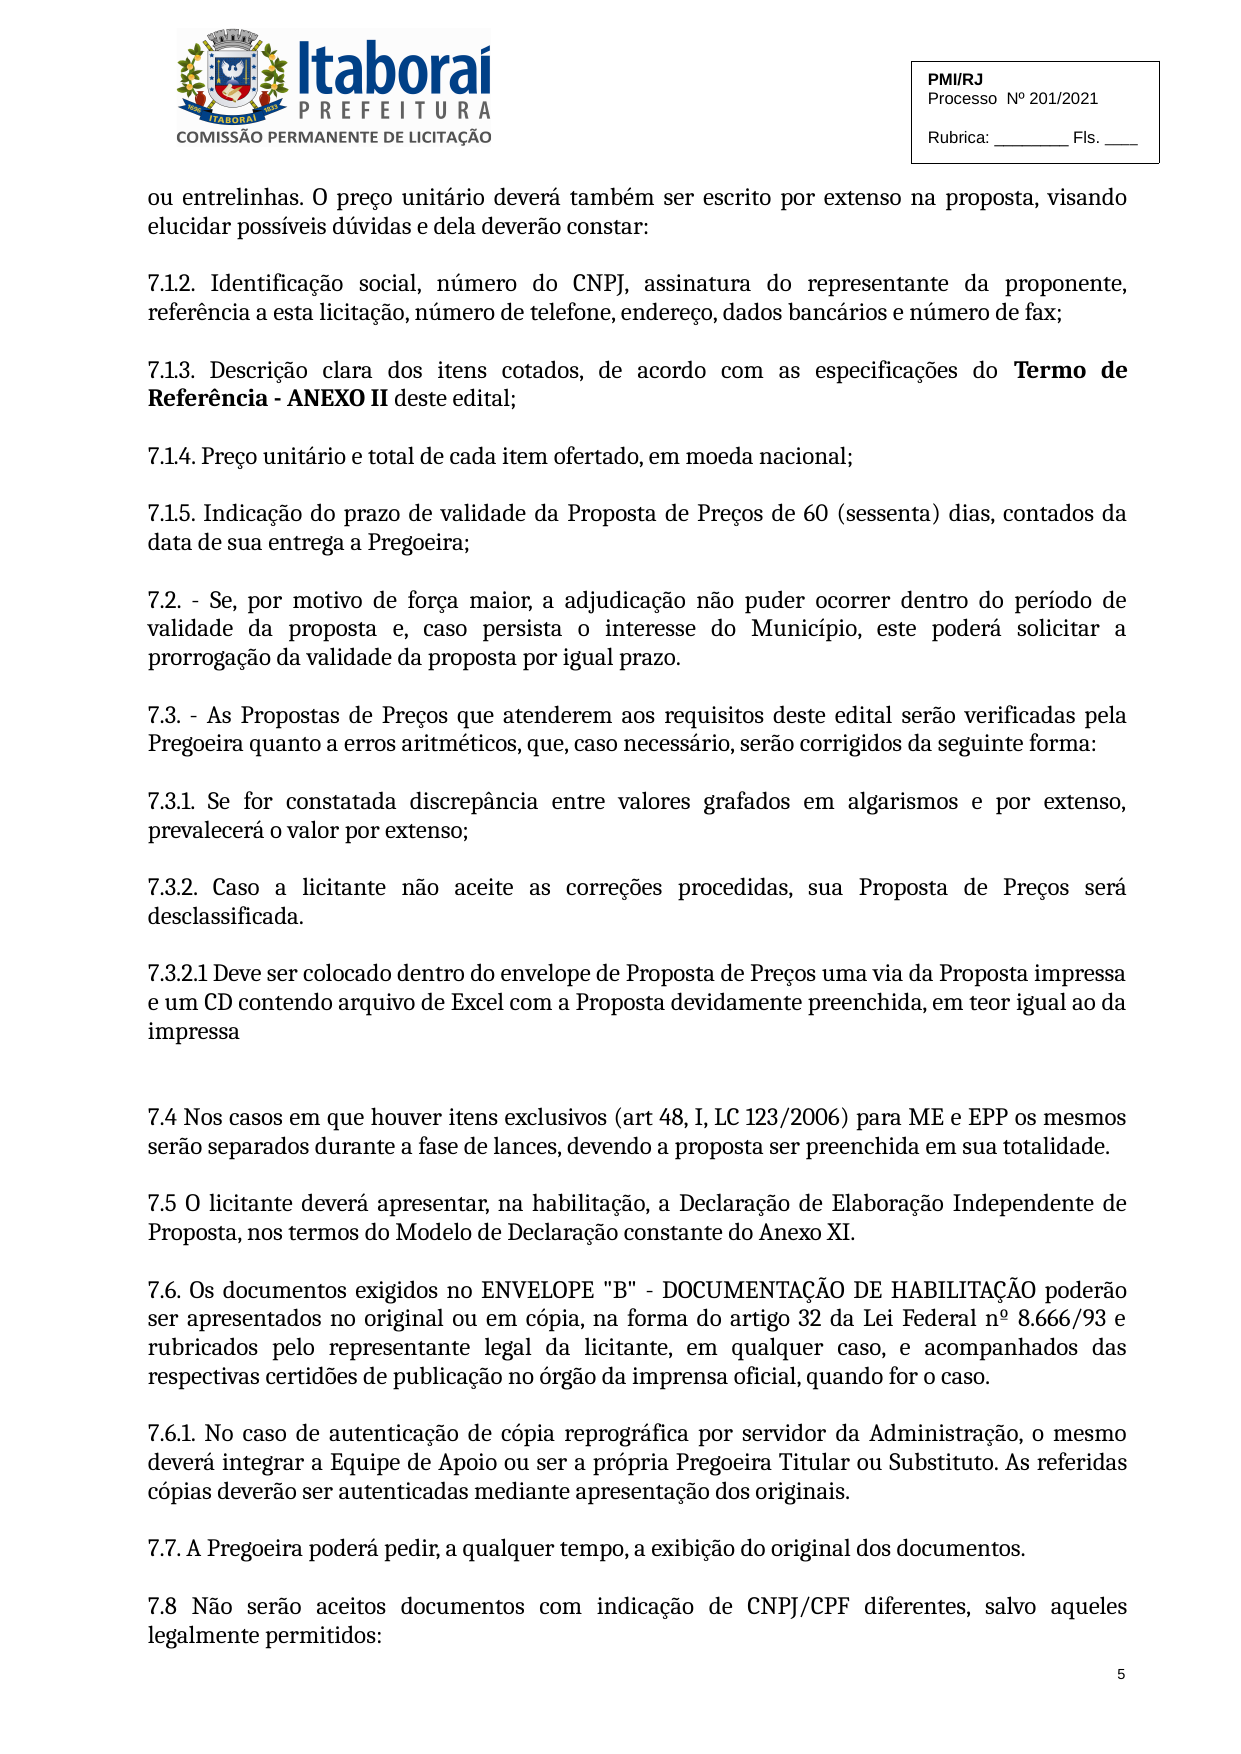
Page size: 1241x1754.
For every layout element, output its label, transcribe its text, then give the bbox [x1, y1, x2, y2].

text 7.4 Nos casos em que houver itens exclusivos (art 48, I, LC 123/2006) para ME e EPP os mesmos serão separados durante a fase de lances, devendo a proposta ser preenchida em sua totalidade. [148, 1103, 1128, 1161]
text 7.3.1. Se for constatada discrepância entre valores grafados em algarismos e por extenso, prevalecerá o valor por extenso; [148, 787, 1128, 844]
text 7.1.2. Identificação social, número do CNPJ, assinatura do representante da proponente, referência a esta licitação, número de telefone, endereço, dados bancários e número de fax; [148, 269, 1128, 327]
text 7.6.1. No caso de autenticação de cópia reprográfica por servidor da Administração, o mesmo deverá integrar a Equipe de Apoio ou ser a própria Pregoeira Titular ou Substituto. As referidas cópias deverão ser autenticadas mediante apresentação dos originais. [148, 1419, 1128, 1506]
text 7.1.3. Descrição clara dos itens cotados, de acordo com as especificações do Termo de Referência - ANEXO II deste edital; [148, 356, 1128, 413]
text 7.1.5. Indicação do prazo de validade da Proposta de Preços de 60 (sessenta) dias, contados da data de sua entrega a Pregoeira; [148, 499, 1128, 557]
text 7.7. A Pregoeira poderá pedir, a qualquer tempo, a exibição do original dos documentos. [148, 1534, 1128, 1563]
text 7.8 Não serão aceitos documentos com indicação de CNPJ/CPF diferentes, salvo aqueles legalmente permitidos: [148, 1592, 1128, 1649]
text 7.6. Os documentos exigidos no ENVELOPE "B" - DOCUMENTAÇÃO DE HABILITAÇÃO poderão ser apresentados no original ou em cópia, na forma do artigo 32 da Lei Federal nº 8.666/93 e rubricados pelo representante legal da licitante, em qualquer caso, e acompanhados das respectivas certidões de publicação no órgão da imprensa oficial, quando for o caso. [148, 1276, 1128, 1391]
text 7.3.2. Caso a licitante não aceite as correções procedidas, sua Proposta de Preços será desclassificada. [148, 873, 1128, 931]
text 7.1.4. Preço unitário e total de cada item ofertado, em moeda nacional; [148, 442, 1128, 471]
text ou entrelinhas. O preço unitário deverá também ser escrito por extenso na proposta, visando elucidar possíveis dúvidas e dela deverão constar: [148, 183, 1128, 241]
text 7.3.2.1 Deve ser colocado dentro do envelope de Proposta de Preços uma via da Proposta impressa e um CD contendo arquivo de Excel com a Proposta devidamente preenchida, em teor igual ao da impressa [148, 959, 1128, 1046]
picture [176, 28, 492, 147]
text 7.3. - As Propostas de Preços que atenderem aos requisitos deste edital serão verificadas pela Pregoeira quanto a erros aritméticos, que, caso necessário, serão corrigidos da seguinte forma: [148, 701, 1128, 758]
text 7.2. - Se, por motivo de força maior, a adjudicação não puder ocorrer dentro do período de validade da proposta e, caso persista o interesse do Município, este poderá solicitar a prorrogação da validade da proposta por igual prazo. [148, 586, 1128, 672]
text 7.5 O licitante deverá apresentar, na habilitação, a Declaração de Elaboração Independente de Proposta, nos termos do Modelo de Declaração constante do Anexo XI. [148, 1189, 1128, 1247]
